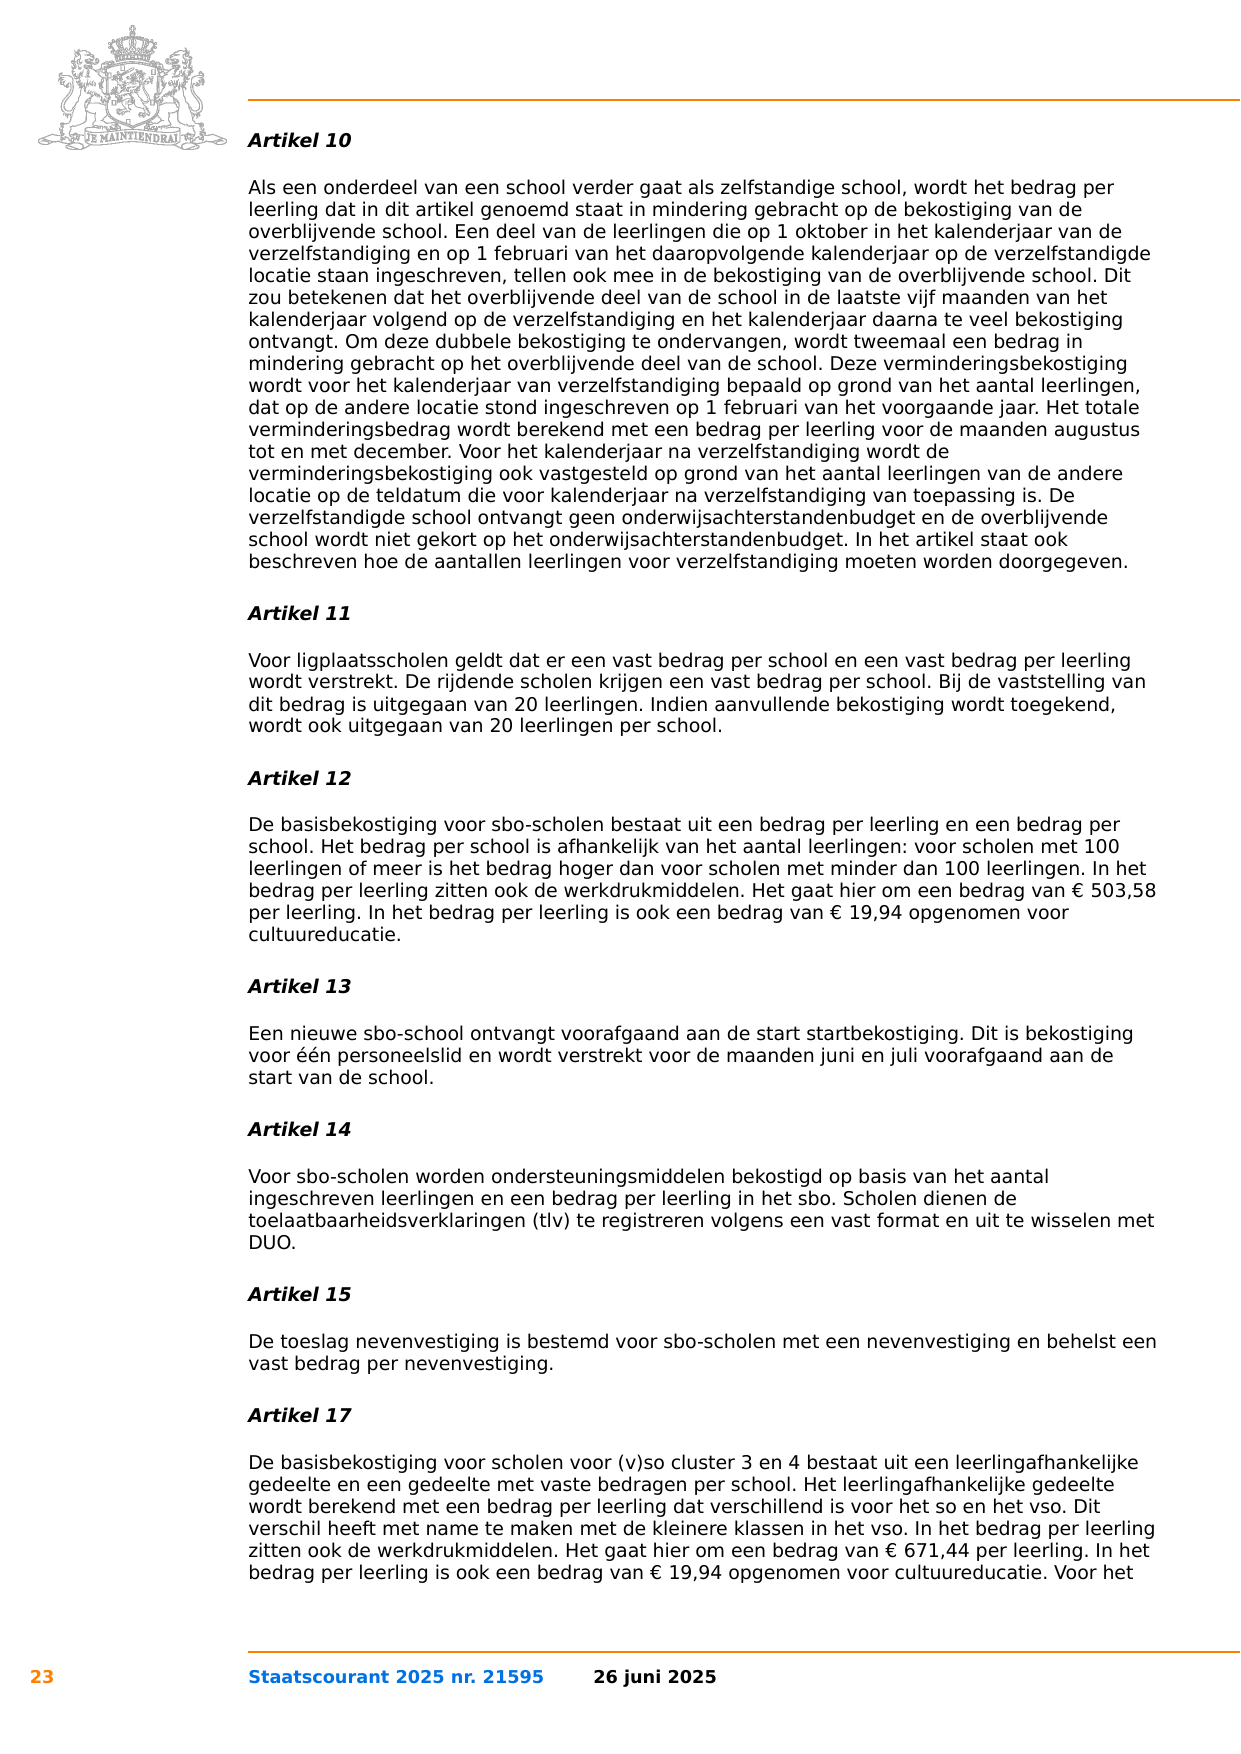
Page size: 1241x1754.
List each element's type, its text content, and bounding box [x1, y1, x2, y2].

subtitle Artikel 15 [248, 1284, 1163, 1306]
text Als een onderdeel van een school verder gaat als zelfstandige school, wordt het bedrag per leerling dat in dit artikel genoemd staat in mindering gebracht op de bekostiging van de overblijvende school. Een deel van de leerlingen die op 1 oktober in het kalenderjaar van de verzelfstandiging en op 1 februari van het daaropvolgende kalenderjaar op de verzelfstandigde locatie staan ingeschreven, tellen ook mee in de bekostiging van de overblijvende school. Dit zou betekenen dat het overblijvende deel van de school in de laatste vijf maanden van het kalenderjaar volgend op de verzelfstandiging en het kalenderjaar daarna te veel bekostiging ontvangt. Om deze dubbele bekostiging te ondervangen, wordt tweemaal een bedrag in mindering gebracht op het overblijvende deel van de school. Deze verminderingsbekostiging wordt voor het kalenderjaar van verzelfstandiging bepaald op grond van het aantal leerlingen, dat op de andere locatie stond ingeschreven op 1 februari van het voorgaande jaar. Het totale verminderingsbedrag wordt berekend met een bedrag per leerling voor de maanden augustus tot en met december. Voor het kalenderjaar na verzelfstandiging wordt de verminderingsbekostiging ook vastgesteld op grond van het aantal leerlingen van de andere locatie op de teldatum die voor kalenderjaar na verzelfstandiging van toepassing is. De verzelfstandigde school ontvangt geen onderwijsachterstandenbudget en de overblijvende school wordt niet gekort op het onderwijsachterstandenbudget. In het artikel staat ook beschreven hoe de aantallen leerlingen voor verzelfstandiging moeten worden doorgegeven. [248, 177, 1163, 572]
subtitle Artikel 10 [248, 130, 1163, 152]
subtitle Artikel 17 [248, 1405, 1163, 1427]
subtitle Artikel 13 [248, 976, 1163, 998]
subtitle Artikel 14 [248, 1119, 1163, 1141]
picture [38, 25, 227, 150]
text Voor ligplaatsscholen geldt dat er een vast bedrag per school en een vast bedrag per leerling wordt verstrekt. De rijdende scholen krijgen een vast bedrag per school. Bij de vaststelling van dit bedrag is uitgegaan van 20 leerlingen. Indien aanvullende bekostiging wordt toegekend, wordt ook uitgegaan van 20 leerlingen per school. [248, 649, 1163, 737]
text Een nieuwe sbo-school ontvangt voorafgaand aan de start startbekostiging. Dit is bekostiging voor één personeelslid en wordt verstrekt voor de maanden juni en juli voorafgaand aan de start van de school. [248, 1023, 1163, 1089]
subtitle Artikel 12 [248, 767, 1163, 789]
text Voor sbo-scholen worden ondersteuningsmiddelen bekostigd op basis van het aantal ingeschreven leerlingen en een bedrag per leerling in het sbo. Scholen dienen de toelaatbaarheidsverklaringen (tlv) te registreren volgens een vast format en uit te wisselen met DUO. [248, 1166, 1163, 1254]
text De toeslag nevenvestiging is bestemd voor sbo-scholen met een nevenvestiging en behelst een vast bedrag per nevenvestiging. [248, 1331, 1163, 1375]
text De basisbekostiging voor scholen voor (v)so cluster 3 en 4 bestaat uit een leerlingafhankelijke gedeelte en een gedeelte met vaste bedragen per school. Het leerlingafhankelijke gedeelte wordt berekend met een bedrag per leerling dat verschillend is voor het so en het vso. Dit verschil heeft met name te maken met de kleinere klassen in het vso. In het bedrag per leerling zitten ook de werkdrukmiddelen. Het gaat hier om een bedrag van € 671,44 per leerling. In het bedrag per leerling is ook een bedrag van € 19,94 opgenomen voor cultuureducatie. Voor het [248, 1452, 1163, 1584]
text De basisbekostiging voor sbo-scholen bestaat uit een bedrag per leerling en een bedrag per school. Het bedrag per school is afhankelijk van het aantal leerlingen: voor scholen met 100 leerlingen of meer is het bedrag hoger dan voor scholen met minder dan 100 leerlingen. In het bedrag per leerling zitten ook de werkdrukmiddelen. Het gaat hier om een bedrag van € 503,58 per leerling. In het bedrag per leerling is ook een bedrag van € 19,94 opgenomen voor cultuureducatie. [248, 814, 1163, 946]
subtitle Artikel 11 [248, 602, 1163, 624]
